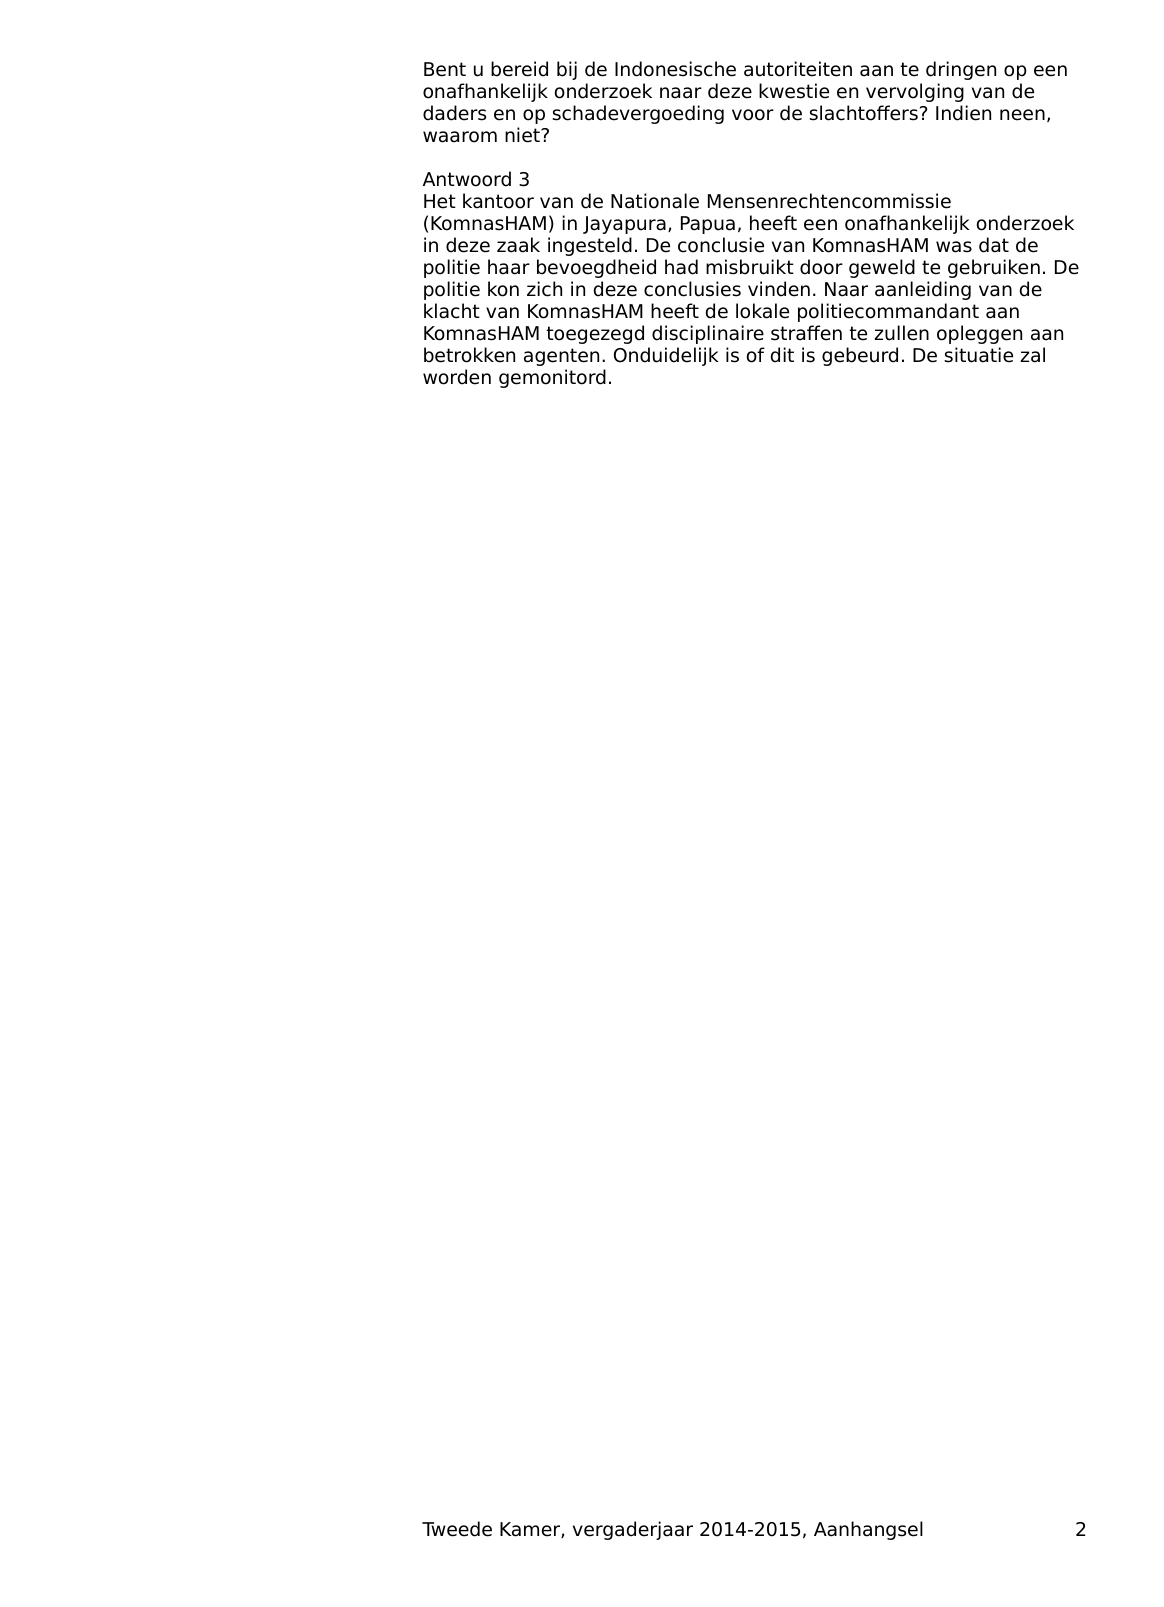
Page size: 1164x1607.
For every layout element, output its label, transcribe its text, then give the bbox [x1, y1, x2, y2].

text Het kantoor van de Nationale Mensenrechtencommissie (KomnasHAM) in Jayapura, Papua, heeft een onafhankelijk onderzoek in deze zaak ingesteld. De conclusie van KomnasHAM was dat de politie haar bevoegdheid had misbruikt door geweld te gebruiken. De politie kon zich in deze conclusies vinden. Naar aanleiding van de klacht van KomnasHAM heeft de lokale politiecommandant aan KomnasHAM toegezegd disciplinaire straffen te zullen opleggen aan betrokken agenten. Onduidelijk is of dit is gebeurd. De situatie zal worden gemonitord. [422, 191, 1087, 389]
text Bent u bereid bij de Indonesische autoriteiten aan te dringen op een onafhankelijk onderzoek naar deze kwestie en vervolging van de daders en op schadevergoeding voor de slachtoffers? Indien neen, waarom niet? [422, 59, 1087, 147]
text Antwoord 3 [422, 169, 1087, 191]
